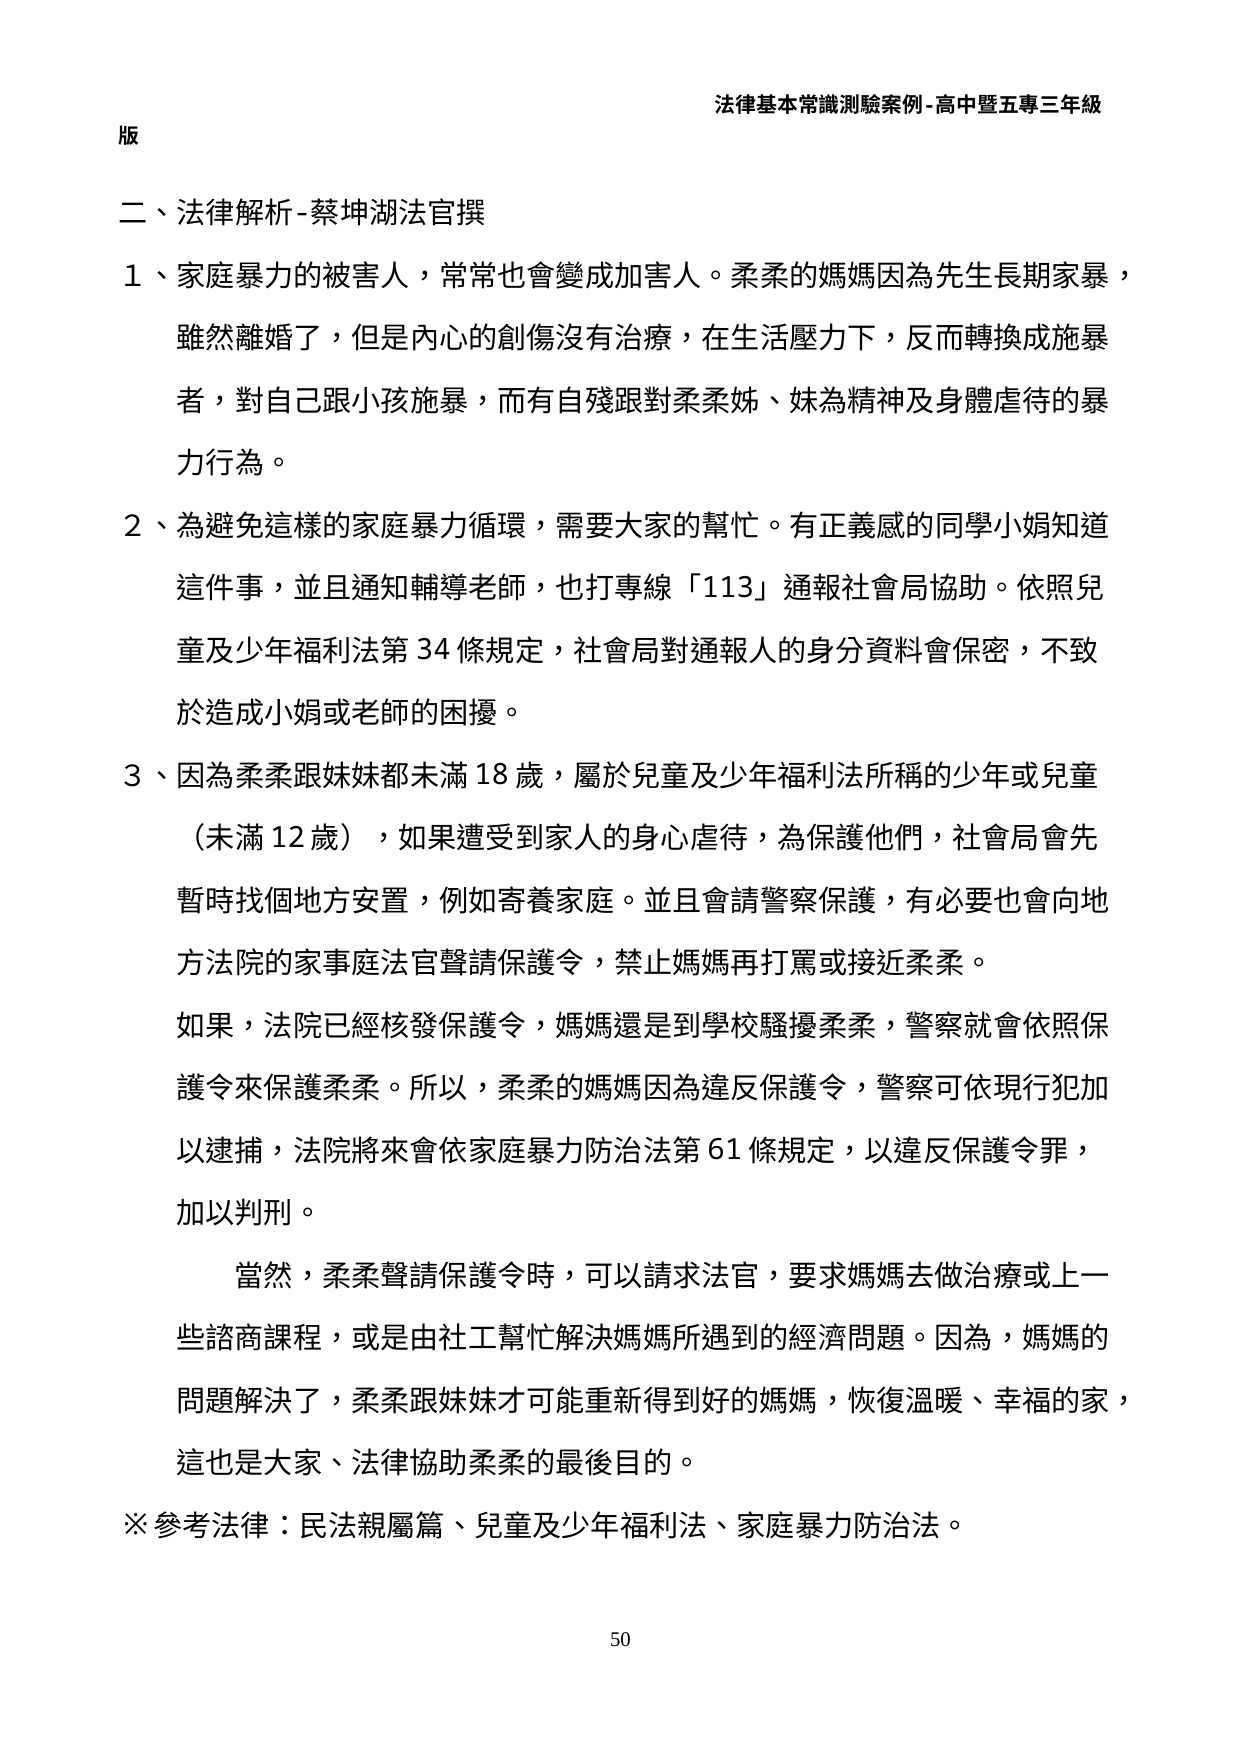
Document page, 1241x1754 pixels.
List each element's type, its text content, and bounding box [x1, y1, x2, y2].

text 二、法律解析-蔡坤湖法官撰 [118, 169, 1122, 232]
text ※參考法律：民法親屬篇、兒童及少年福利法、家庭暴力防治法。 [118, 1482, 1122, 1544]
text 當然，柔柔聲請保護令時，可以請求法官，要求媽媽去做治療或上一些諮商課程，或是由社工幫忙解決媽媽所遇到的經濟問題。因為，媽媽的問題解決了，柔柔跟妹妹才可能重新得到好的媽媽，恢復溫暖、幸福的家，這也是大家、法律協助柔柔的最後目的。 [176, 1232, 1122, 1482]
text ２、為避免這樣的家庭暴力循環，需要大家的幫忙。有正義感的同學小娟知道這件事，並且通知輔導老師，也打專線「113」通報社會局協助。依照兒童及少年福利法第34條規定，社會局對通報人的身分資料會保密，不致於造成小娟或老師的困擾。 [118, 482, 1122, 732]
text １、家庭暴力的被害人，常常也會變成加害人。柔柔的媽媽因為先生長期家暴，雖然離婚了，但是內心的創傷沒有治療，在生活壓力下，反而轉換成施暴者，對自己跟小孩施暴，而有自殘跟對柔柔姊、妹為精神及身體虐待的暴力行為。 [118, 232, 1122, 482]
text ３、因為柔柔跟妹妹都未滿18歲，屬於兒童及少年福利法所稱的少年或兒童（未滿12歲），如果遭受到家人的身心虐待，為保護他們，社會局會先暫時找個地方安置，例如寄養家庭。並且會請警察保護，有必要也會向地方法院的家事庭法官聲請保護令，禁止媽媽再打罵或接近柔柔。 [118, 732, 1122, 982]
text 如果，法院已經核發保護令，媽媽還是到學校騷擾柔柔，警察就會依照保護令來保護柔柔。所以，柔柔的媽媽因為違反保護令，警察可依現行犯加以逮捕，法院將來會依家庭暴力防治法第61條規定，以違反保護令罪，加以判刑。 [176, 982, 1122, 1232]
